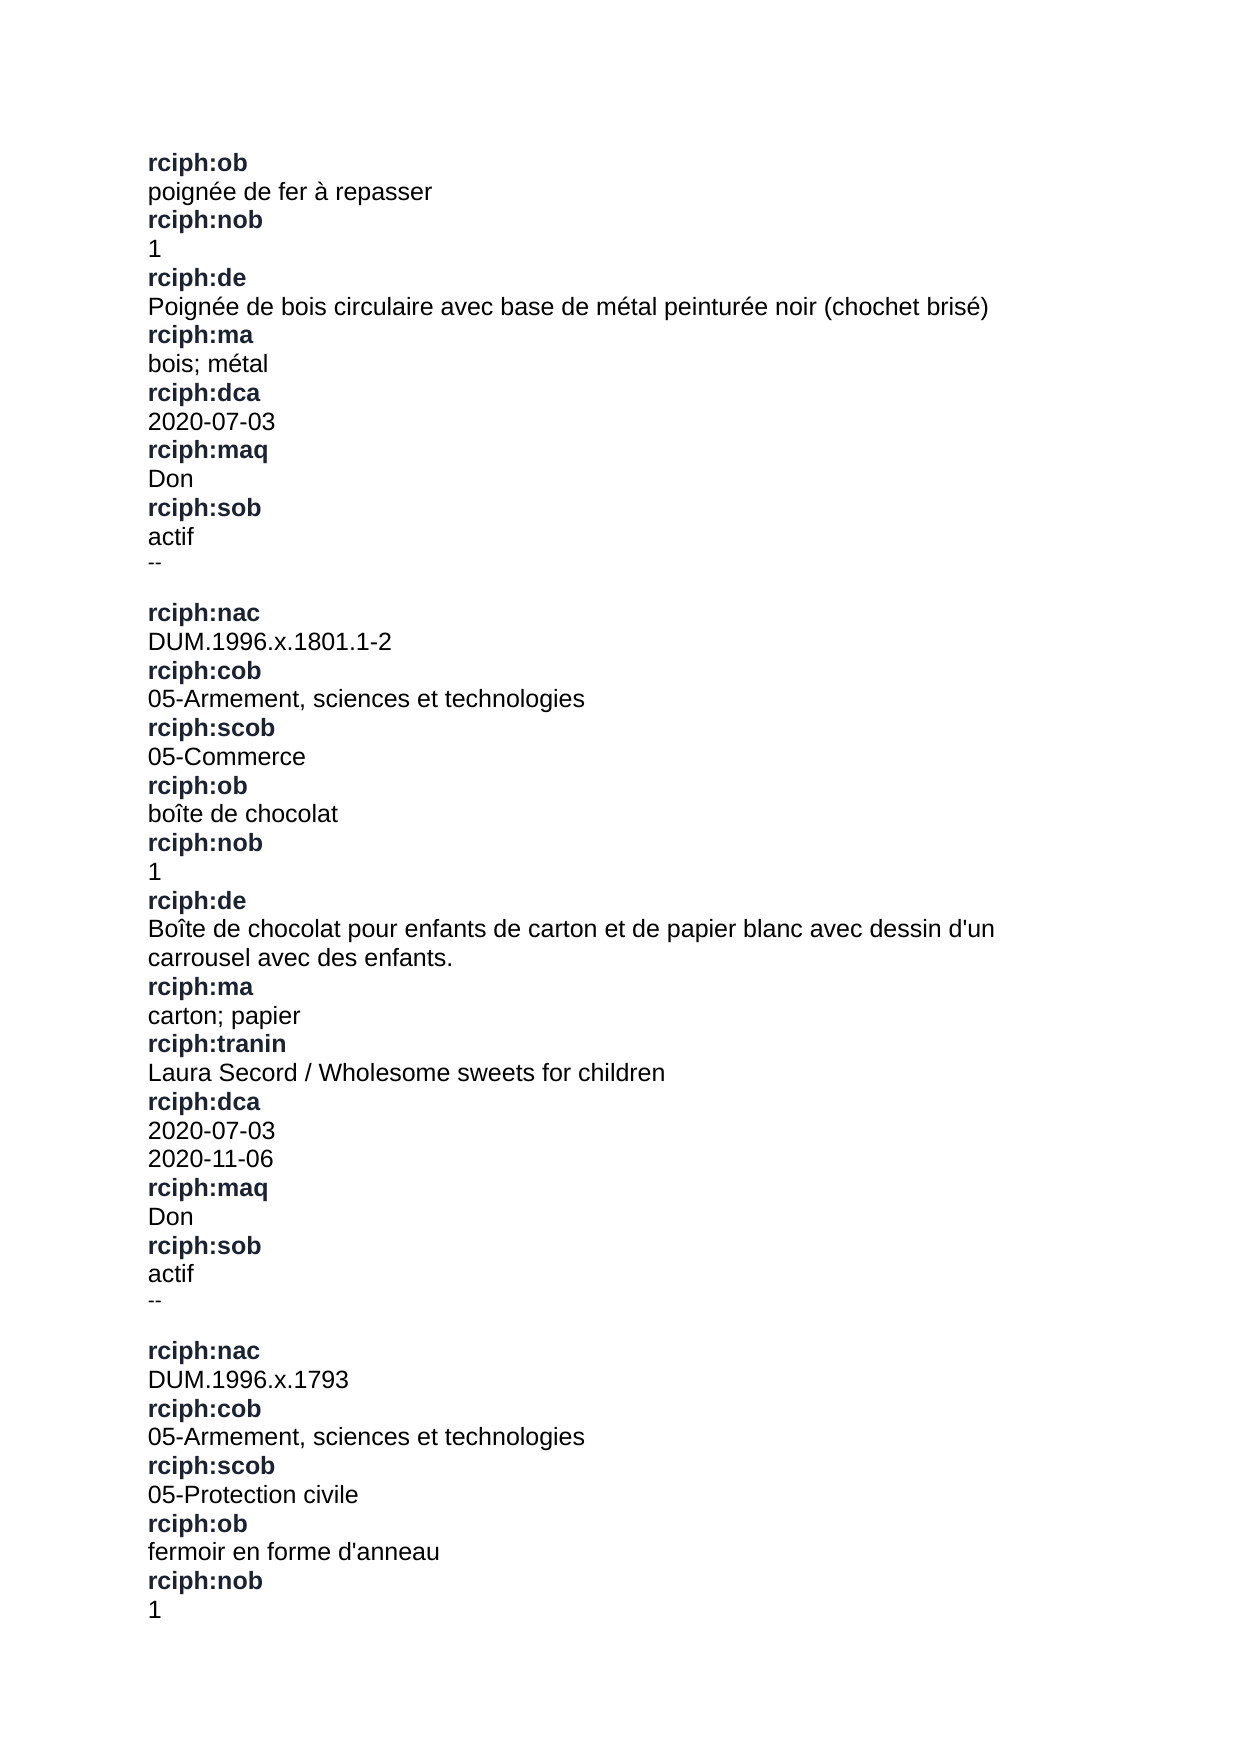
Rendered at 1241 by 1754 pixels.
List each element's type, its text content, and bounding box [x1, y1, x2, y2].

text rciph:ma [148, 972, 1092, 1001]
text actif [148, 1259, 1092, 1288]
text 1 [148, 1595, 1092, 1623]
text 2020-07-03 [148, 406, 1092, 435]
text rciph:nob [148, 828, 1092, 857]
text rciph:ob [148, 771, 1092, 799]
text carton; papier [148, 1001, 1092, 1029]
text rciph:ob [148, 148, 1092, 176]
text rciph:cob [148, 656, 1092, 684]
text rciph:nac [148, 598, 1092, 627]
text 05-Commerce [148, 742, 1092, 771]
text 05-Protection civile [148, 1480, 1092, 1508]
text boîte de chocolat [148, 799, 1092, 828]
text DUM.1996.x.1801.1-2 [148, 627, 1092, 656]
text rciph:de [148, 263, 1092, 291]
text rciph:dca [148, 1087, 1092, 1116]
text -- [148, 1288, 1092, 1312]
text Don [148, 1202, 1092, 1231]
text rciph:tranin [148, 1029, 1092, 1058]
text rciph:scob [148, 1451, 1092, 1480]
text actif [148, 521, 1092, 550]
text 05-Armement, sciences et technologies [148, 1422, 1092, 1451]
text rciph:cob [148, 1393, 1092, 1422]
text rciph:nob [148, 1566, 1092, 1595]
text bois; métal [148, 349, 1092, 378]
text rciph:scob [148, 713, 1092, 742]
text -- [148, 550, 1092, 574]
text fermoir en forme d'anneau [148, 1537, 1092, 1566]
text 1 [148, 234, 1092, 263]
text rciph:ma [148, 320, 1092, 349]
text 2020-11-06 [148, 1144, 1092, 1173]
text rciph:nac [148, 1336, 1092, 1365]
text rciph:sob [148, 1231, 1092, 1259]
text Poignée de bois circulaire avec base de métal peinturée noir (chochet brisé) [148, 291, 1092, 320]
text Don [148, 464, 1092, 493]
text 05-Armement, sciences et technologies [148, 684, 1092, 713]
text rciph:nob [148, 205, 1092, 234]
text rciph:dca [148, 378, 1092, 406]
text 2020-07-03 [148, 1116, 1092, 1144]
text rciph:sob [148, 493, 1092, 521]
text rciph:ob [148, 1508, 1092, 1537]
text rciph:de [148, 886, 1092, 914]
text DUM.1996.x.1793 [148, 1365, 1092, 1393]
text Laura Secord / Wholesome sweets for children [148, 1058, 1092, 1087]
text 1 [148, 857, 1092, 886]
text rciph:maq [148, 435, 1092, 464]
text Boîte de chocolat pour enfants de carton et de papier blanc avec dessin d'un carrousel avec des enfants. [148, 914, 1092, 972]
text rciph:maq [148, 1173, 1092, 1202]
text poignée de fer à repasser [148, 176, 1092, 205]
